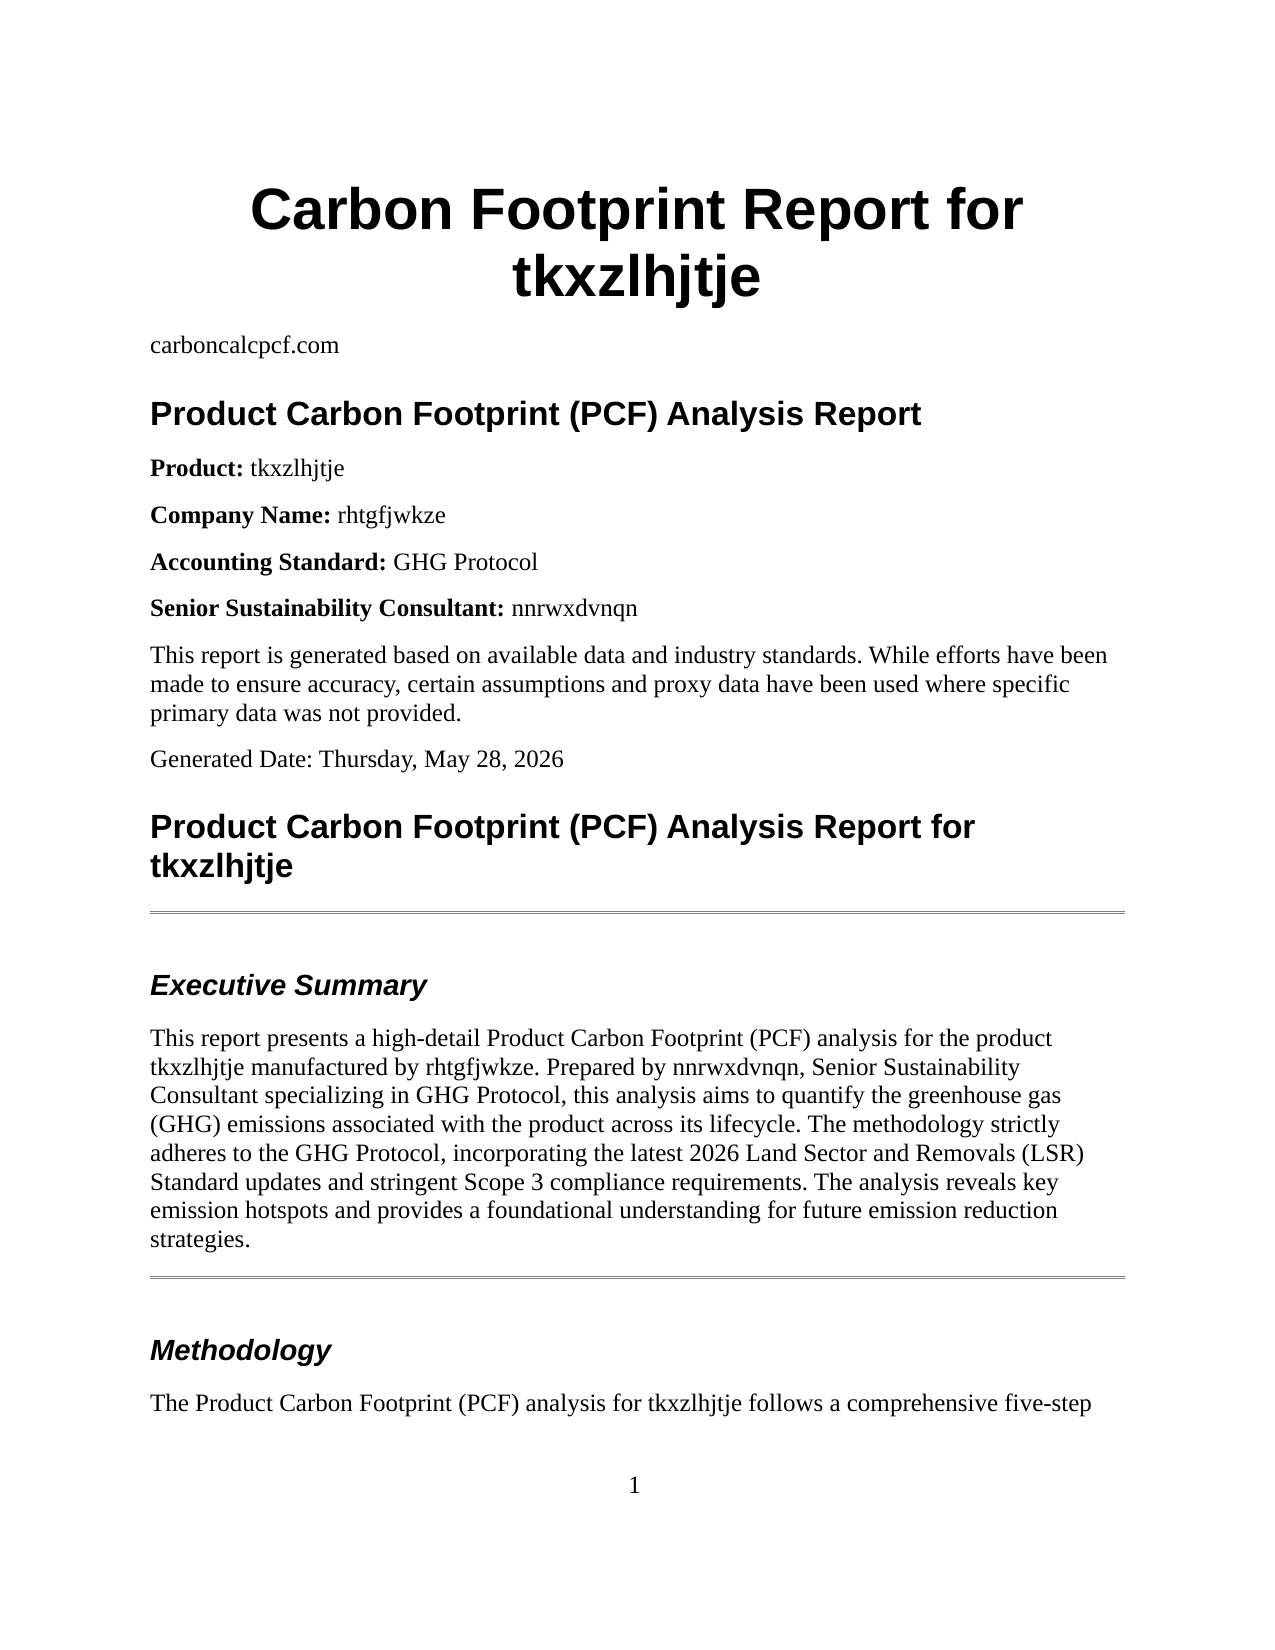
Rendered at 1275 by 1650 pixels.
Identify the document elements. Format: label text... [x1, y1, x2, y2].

subtitle Methodology [150, 1333, 1125, 1367]
text Accounting Standard: GHG Protocol [150, 547, 1125, 576]
subtitle Product Carbon Footprint (PCF) Analysis Report for tkxzlhjtje [150, 807, 1125, 884]
text Company Name: rhtgfjwkze [150, 500, 1125, 529]
text Product: tkxzlhjtje [150, 453, 1125, 482]
text carboncalcpcf.com [150, 331, 1125, 359]
title Carbon Footprint Report for tkxzlhjtje [150, 175, 1125, 309]
subtitle Product Carbon Footprint (PCF) Analysis Report [150, 393, 1125, 432]
text This report is generated based on available data and industry standards. While efforts have been made to ensure accuracy, certain assumptions and proxy data have been used where specific primary data was not provided. [150, 640, 1125, 726]
text The Product Carbon Footprint (PCF) analysis for tkxzlhjtje follows a comprehensive five-step [150, 1388, 1125, 1417]
text Generated Date: Thursday, May 28, 2026 [150, 744, 1125, 773]
text This report presents a high-detail Product Carbon Footprint (PCF) analysis for the product tkxzlhjtje manufactured by rhtgfjwkze. Prepared by nnrwxdvnqn, Senior Sustainability Consultant specializing in GHG Protocol, this analysis aims to quantify the greenhouse gas (GHG) emissions associated with the product across its lifecycle. The methodology strictly adheres to the GHG Protocol, incorporating the latest 2026 Land Sector and Removals (LSR) Standard updates and stringent Scope 3 compliance requirements. The analysis reveals key emission hotspots and provides a foundational understanding for future emission reduction strategies. [150, 1023, 1125, 1253]
text Senior Sustainability Consultant: nnrwxdvnqn [150, 593, 1125, 622]
subtitle Executive Summary [150, 968, 1125, 1001]
